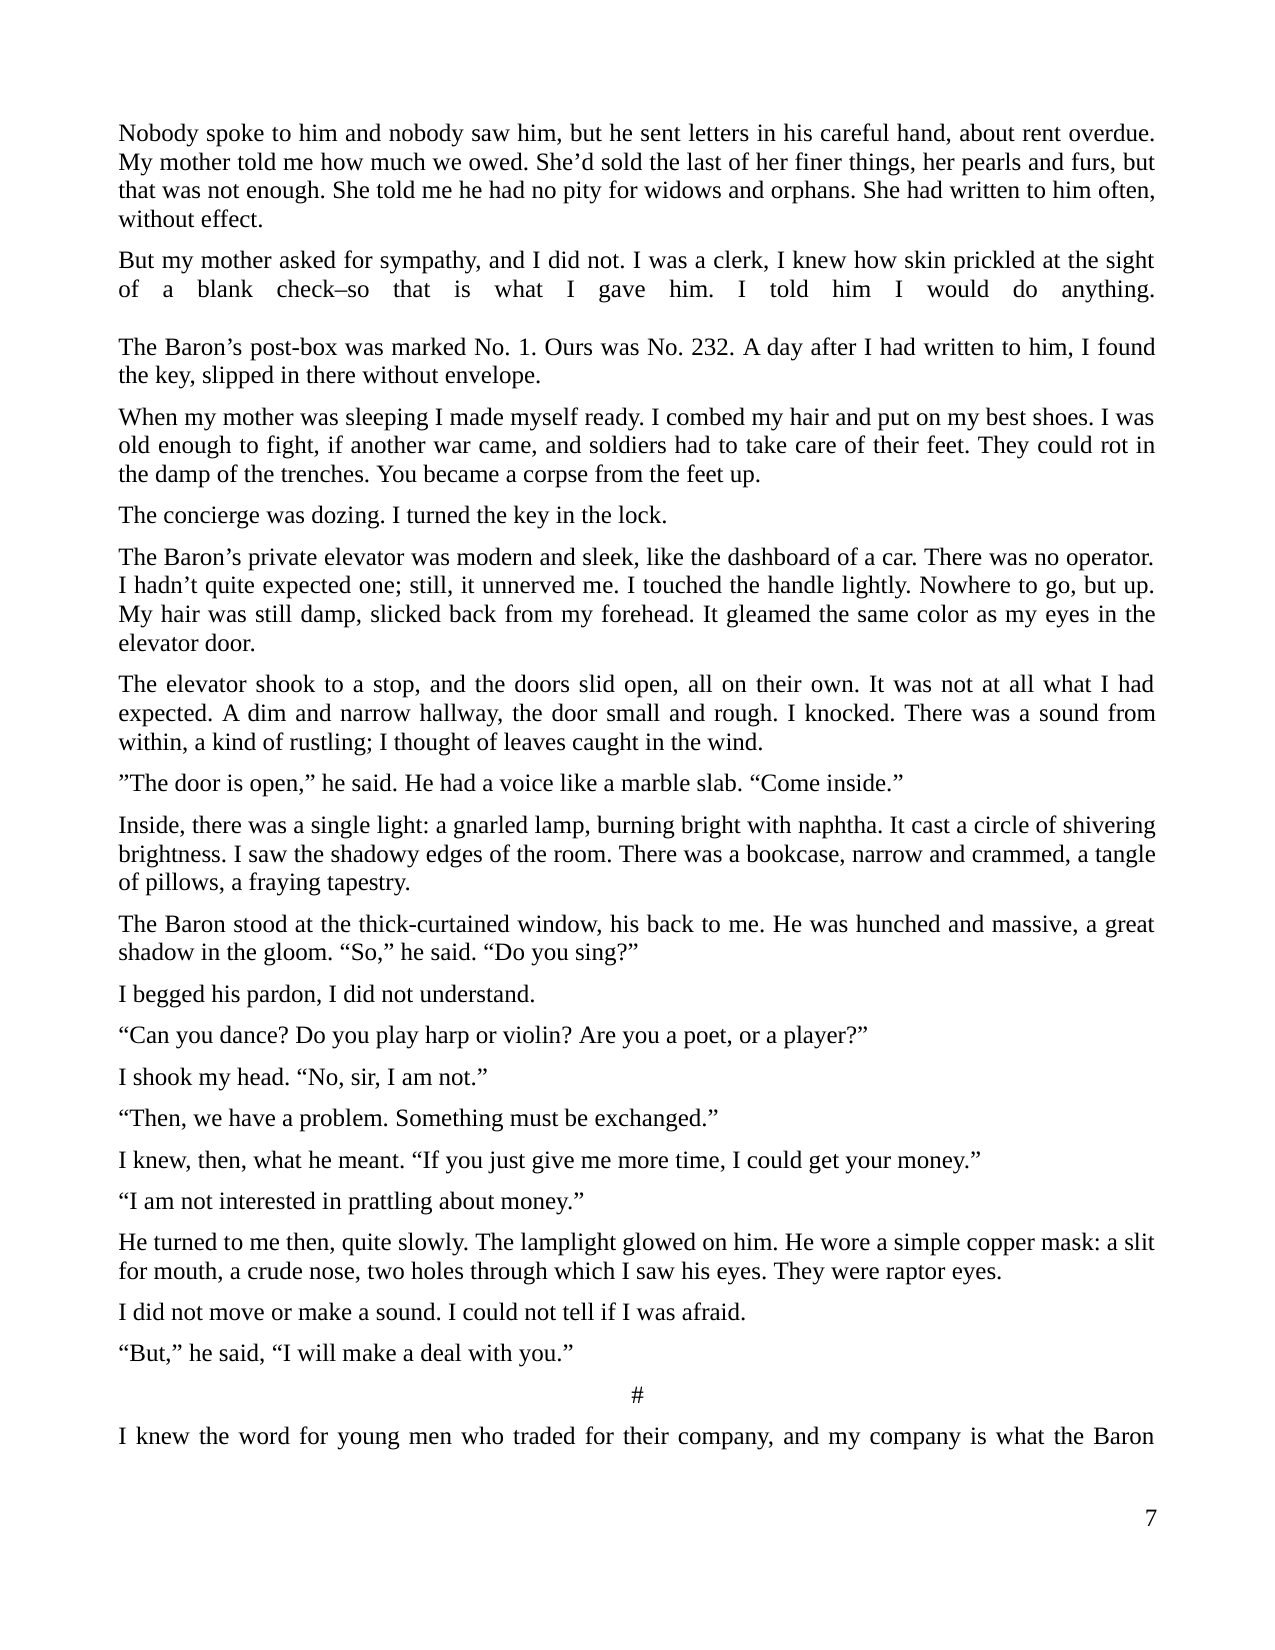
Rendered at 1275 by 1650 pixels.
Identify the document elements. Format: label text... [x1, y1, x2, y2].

text “Can you dance‎? ‏Do you play harp or violin‭? ‬Are you a poet,‭ ‬or a player‭?” [118, 1020, 1157, 1049]
text ‎”‏The door is open,‭” ‬he said.‭ ‬He had a voice like a marble slab.‭ “‬Come inside.‭” [118, 768, 1157, 797]
text I knew,‭ ‬then,‭ ‬what he meant.‭ “‬If you just give me more time,‭ ‬I could get your money.‭” [118, 1145, 1157, 1173]
text # [118, 1380, 1157, 1409]
text The concierge was dozing.‭ ‬I turned the key in the lock. [118, 501, 1157, 529]
text Nobody spoke to him and nobody saw him,‭ ‬but he sent letters in his careful hand,‭ ‬about rent overdue.‭ ‬My mother told me how much we owed.‭ ‬She’d sold the last of her finer things,‭ ‬her pearls and furs,‭ ‬but that was not enough.‭ ‬She told me he had no pity for widows and orphans.‭ ‬She had written to him often,‭ ‬without effect.‭ [118, 118, 1157, 233]
text “Then,‎ ‏we have a problem.‭ ‬Something must be exchanged.‭” [118, 1103, 1157, 1132]
text The Baron stood at the thick-curtained window,‭ ‬his back to me.‭ ‬He was hunched and massive,‭ ‬a great shadow in the gloom.‭ “‬So,‭” ‬he said.‭ “‬Do you sing‭?” [118, 909, 1157, 966]
text He turned to me then,‭ ‬quite slowly.‭ ‬The lamplight glowed on him.‭ ‬He wore a simple copper mask:‭ ‬a slit for mouth,‭ ‬a crude nose,‭ ‬two holes through which I saw his eyes.‭ ‬They were raptor eyes.‭ ‬ [118, 1227, 1157, 1285]
text But my mother asked for sympathy,‭ ‬and I did not.‭ ‬I was a clerk,‭ ‬I knew how skin prickled at the sight of a blank check–so that is what I gave him.‭ ‬I told him I would do anything. ‎ The Baron’s post-box was marked No.‭ ‬1.‭ ‬Ours was No.‭ ‬232.‭ ‬A day after I had written to him,‭ ‬I found the key,‭ ‬slipped in there without envelope. [118, 246, 1157, 389]
text Inside,‭ ‬there was a single light:‭ ‬a gnarled lamp,‭ ‬burning bright with‭ ‬naphtha.‭ ‬It cast a circle of‭ ‬shivering brightness.‭ ‬I saw the shadowy edges of the room.‭ ‬There was‭ ‬a bookcase,‭ ‬narrow and crammed,‭ ‬a tangle of pillows,‭ ‬a fraying tapestry.‭ [118, 810, 1157, 896]
text “But,‎” ‏he said,‭ “‬I will make a deal with you.‭” [118, 1338, 1157, 1368]
text I did not move or make a sound.‭ ‬I‭ ‬could not tell if I was afraid.‭ [118, 1297, 1157, 1326]
text I knew the word for young men who traded for their company,‭ ‬and my company is what the Baron [118, 1421, 1157, 1450]
text “I am not interested in prattling about money.‎” [118, 1186, 1157, 1215]
text I begged his pardon,‭ ‬I did not understand.‭ [118, 979, 1157, 1007]
text When my mother was sleeping I made myself ready.‭ ‬I combed my hair and put on my best shoes.‭ ‬I was old enough to fight,‭ ‬if another war came,‭ ‬and soldiers had to take care of their feet.‭ ‬They could rot in the damp of the trenches.‭ ‬You became a corpse from the feet up. [118, 402, 1157, 488]
text The elevator shook to a stop,‭ ‬and the doors slid open,‭ ‬all on their own.‭ ‬It was not at all what I had expected.‭ ‬A dim and narrow hallway,‭ ‬the door small and rough.‭ ‬I knocked.‭ ‬There was a sound from within,‭ ‬a kind of rustling‭; ‬I thought of leaves caught in the wind. [118, 669, 1157, 756]
text The Baron’s private elevator was modern and sleek,‭ ‬like the dashboard of a car.‭ ‬There was no operator.‭ ‬I hadn’t quite expected one‭; ‬still,‭ ‬it unnerved me.‭ ‬I touched the handle lightly.‭ ‬Nowhere to go,‭ ‬but up.‭ ‬My hair was still damp,‭ ‬slicked back from my forehead.‭ ‬It gleamed the same color as my eyes in the elevator door.‭ [118, 542, 1157, 657]
text I shook my head.‭ “‬No,‭ ‬sir,‭ ‬I am not.‭” [118, 1062, 1157, 1090]
